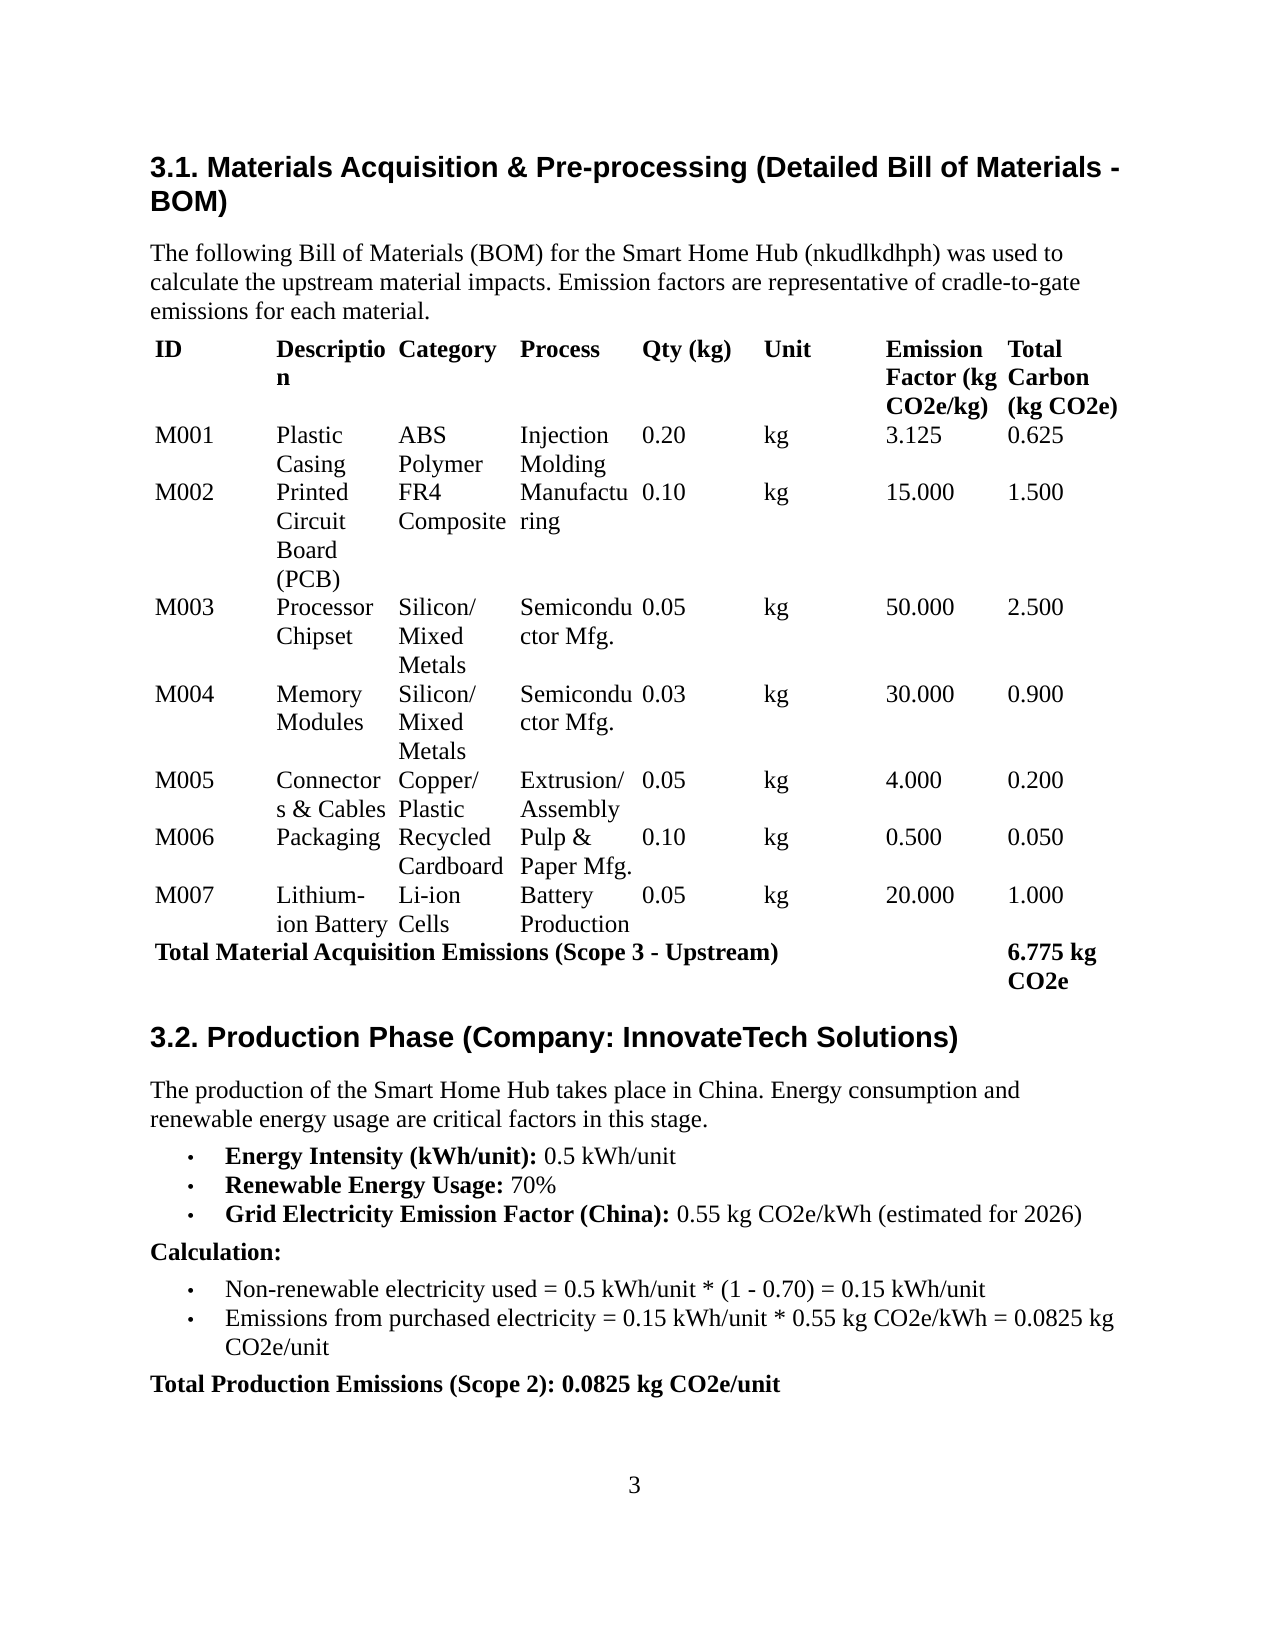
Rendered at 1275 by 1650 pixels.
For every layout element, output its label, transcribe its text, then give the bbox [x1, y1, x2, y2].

table_cell 50.000 [881, 593, 1003, 679]
table_cell M005 [150, 765, 272, 822]
table_cell FR4 Composite [394, 478, 516, 592]
table_cell Semiconductor Mfg. [516, 593, 637, 679]
table_cell Printed Circuit Board (PCB) [272, 478, 394, 592]
table_header Description [272, 334, 394, 420]
table_cell Silicon/Mixed Metals [394, 593, 516, 679]
table_cell Copper/Plastic [394, 765, 516, 822]
table_cell M002 [150, 478, 272, 592]
table_cell 0.900 [1003, 679, 1125, 765]
table_cell 0.05 [638, 880, 759, 937]
table_cell Injection Molding [516, 420, 637, 477]
table_cell Li-ion Cells [394, 880, 516, 937]
table_cell 3.125 [881, 420, 1003, 477]
table_cell kg [759, 823, 881, 880]
table_cell M003 [150, 593, 272, 679]
table_cell 2.500 [1003, 593, 1125, 679]
table_header Qty (kg) [638, 334, 759, 420]
table_cell 30.000 [881, 679, 1003, 765]
table_cell Battery Production [516, 880, 637, 937]
table_cell M006 [150, 823, 272, 880]
table_cell kg [759, 420, 881, 477]
table_cell 0.050 [1003, 823, 1125, 880]
table_header Total Carbon (kg CO2e) [1003, 334, 1125, 420]
table_cell Lithium-ion Battery [272, 880, 394, 937]
table_cell 20.000 [881, 880, 1003, 937]
list Non-renewable electricity used = 0.5 kWh/unit * (1 - 0.70) = 0.15 kWh/unit [187, 1274, 1125, 1303]
table_cell 0.20 [638, 420, 759, 477]
table_cell Semiconductor Mfg. [516, 679, 637, 765]
table_cell Silicon/Mixed Metals [394, 679, 516, 765]
text The following Bill of Materials (BOM) for the Smart Home Hub (nkudlkdhph) was used to calculate the upstream material impacts. Emission factors are representative of cradle-to-gate emissions for each material. [150, 238, 1125, 325]
subtitle 3.2. Production Phase (Company: InnovateTech Solutions) [150, 1020, 1125, 1053]
table_cell Total Material Acquisition Emissions (Scope 3 - Upstream) [150, 938, 1003, 995]
table_cell Pulp & Paper Mfg. [516, 823, 637, 880]
table_cell 0.200 [1003, 765, 1125, 822]
table_cell 1.000 [1003, 880, 1125, 937]
table_cell Recycled Cardboard [394, 823, 516, 880]
table_cell Processor Chipset [272, 593, 394, 679]
table_cell 0.500 [881, 823, 1003, 880]
table_cell kg [759, 593, 881, 679]
table_header Category [394, 334, 516, 420]
table_cell Plastic Casing [272, 420, 394, 477]
table_cell 0.05 [638, 765, 759, 822]
list Energy Intensity (kWh/unit): 0.5 kWh/unit [187, 1141, 1125, 1170]
table_cell 4.000 [881, 765, 1003, 822]
table_cell 0.03 [638, 679, 759, 765]
table_cell kg [759, 765, 881, 822]
table_cell Extrusion/Assembly [516, 765, 637, 822]
table_cell M001 [150, 420, 272, 477]
table_cell 0.10 [638, 823, 759, 880]
table_cell 1.500 [1003, 478, 1125, 592]
table_cell M004 [150, 679, 272, 765]
table_cell Connectors & Cables [272, 765, 394, 822]
table_cell 0.625 [1003, 420, 1125, 477]
table_cell kg [759, 679, 881, 765]
table_cell 15.000 [881, 478, 1003, 592]
text The production of the Smart Home Hub takes place in China. Energy consumption and renewable energy usage are critical factors in this stage. [150, 1075, 1125, 1132]
table_header ID [150, 334, 272, 420]
table_cell Packaging [272, 823, 394, 880]
list Emissions from purchased electricity = 0.15 kWh/unit * 0.55 kg CO2e/kWh = 0.0825 kg CO2e/unit [187, 1303, 1125, 1361]
list Renewable Energy Usage: 70% [187, 1170, 1125, 1199]
table_header Unit [759, 334, 881, 420]
table_cell 0.05 [638, 593, 759, 679]
table_cell 6.775 kg CO2e [1003, 938, 1125, 995]
table_cell 0.10 [638, 478, 759, 592]
table_header Process [516, 334, 637, 420]
table_cell kg [759, 880, 881, 937]
table_cell kg [759, 478, 881, 592]
table_cell Memory Modules [272, 679, 394, 765]
table_cell M007 [150, 880, 272, 937]
table_cell Manufacturing [516, 478, 637, 592]
list Grid Electricity Emission Factor (China): 0.55 kg CO2e/kWh (estimated for 2026) [187, 1199, 1125, 1228]
table_cell ABS Polymer [394, 420, 516, 477]
subtitle 3.1. Materials Acquisition & Pre-processing (Detailed Bill of Materials - BOM) [150, 150, 1125, 217]
text Total Production Emissions (Scope 2): 0.0825 kg CO2e/unit [150, 1369, 1125, 1398]
text Calculation: [150, 1237, 1125, 1265]
table_header Emission Factor (kg CO2e/kg) [881, 334, 1003, 420]
